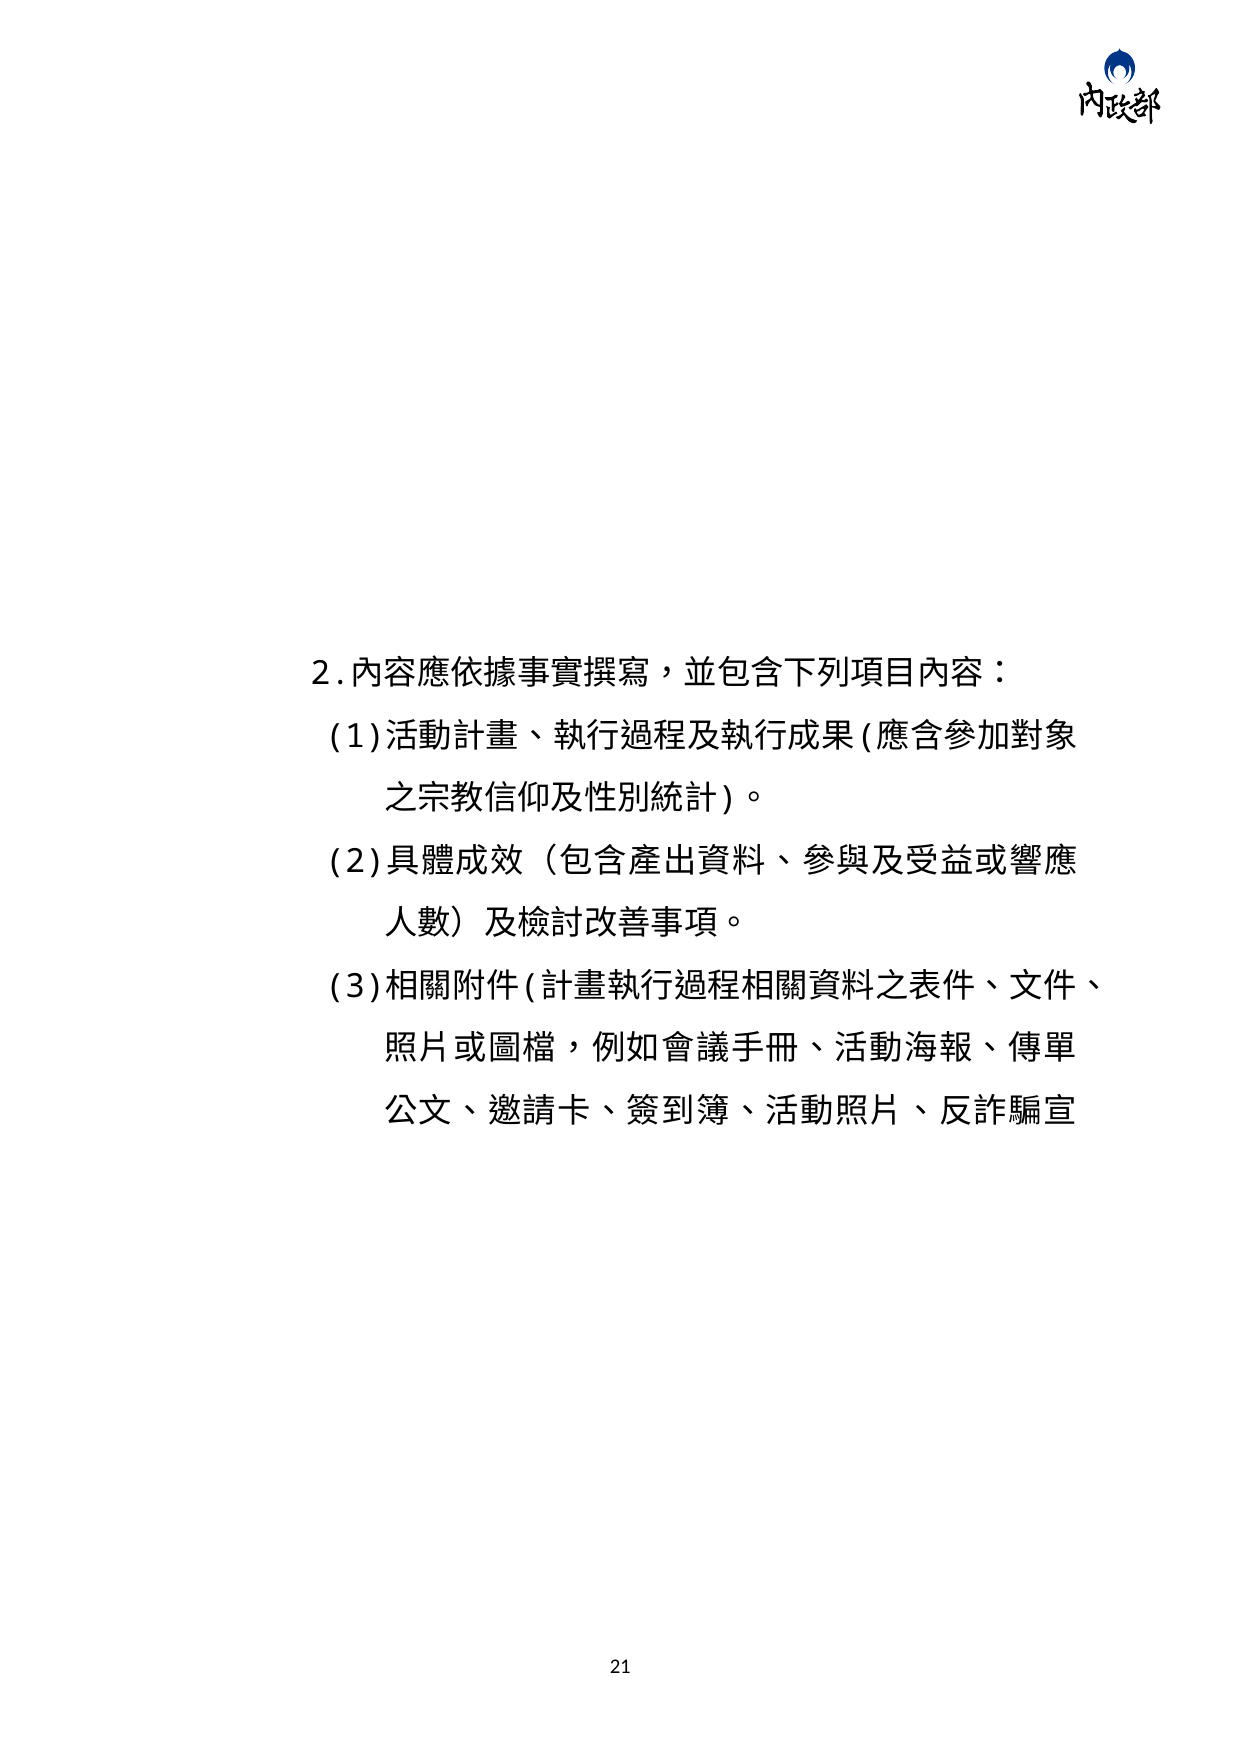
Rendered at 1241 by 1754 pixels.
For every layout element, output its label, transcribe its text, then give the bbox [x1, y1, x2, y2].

text (2)具體成效（包含產出資料、參與及受益或響應人數）及檢討改善事項。 [325, 816, 1078, 941]
text (1)活動計畫、執行過程及執行成果(應含參加對象之宗教信仰及性別統計)。 [325, 691, 1078, 816]
text 2.內容應依據事實撰寫，並包含下列項目內容： [310, 628, 1078, 691]
text (3)相關附件(計畫執行過程相關資料之表件、文件、照片或圖檔，例如會議手冊、活動海報、傳單、公文、邀請卡、簽到簿、活動照片、反詐騙宣導照片等)。 [325, 941, 1078, 1128]
